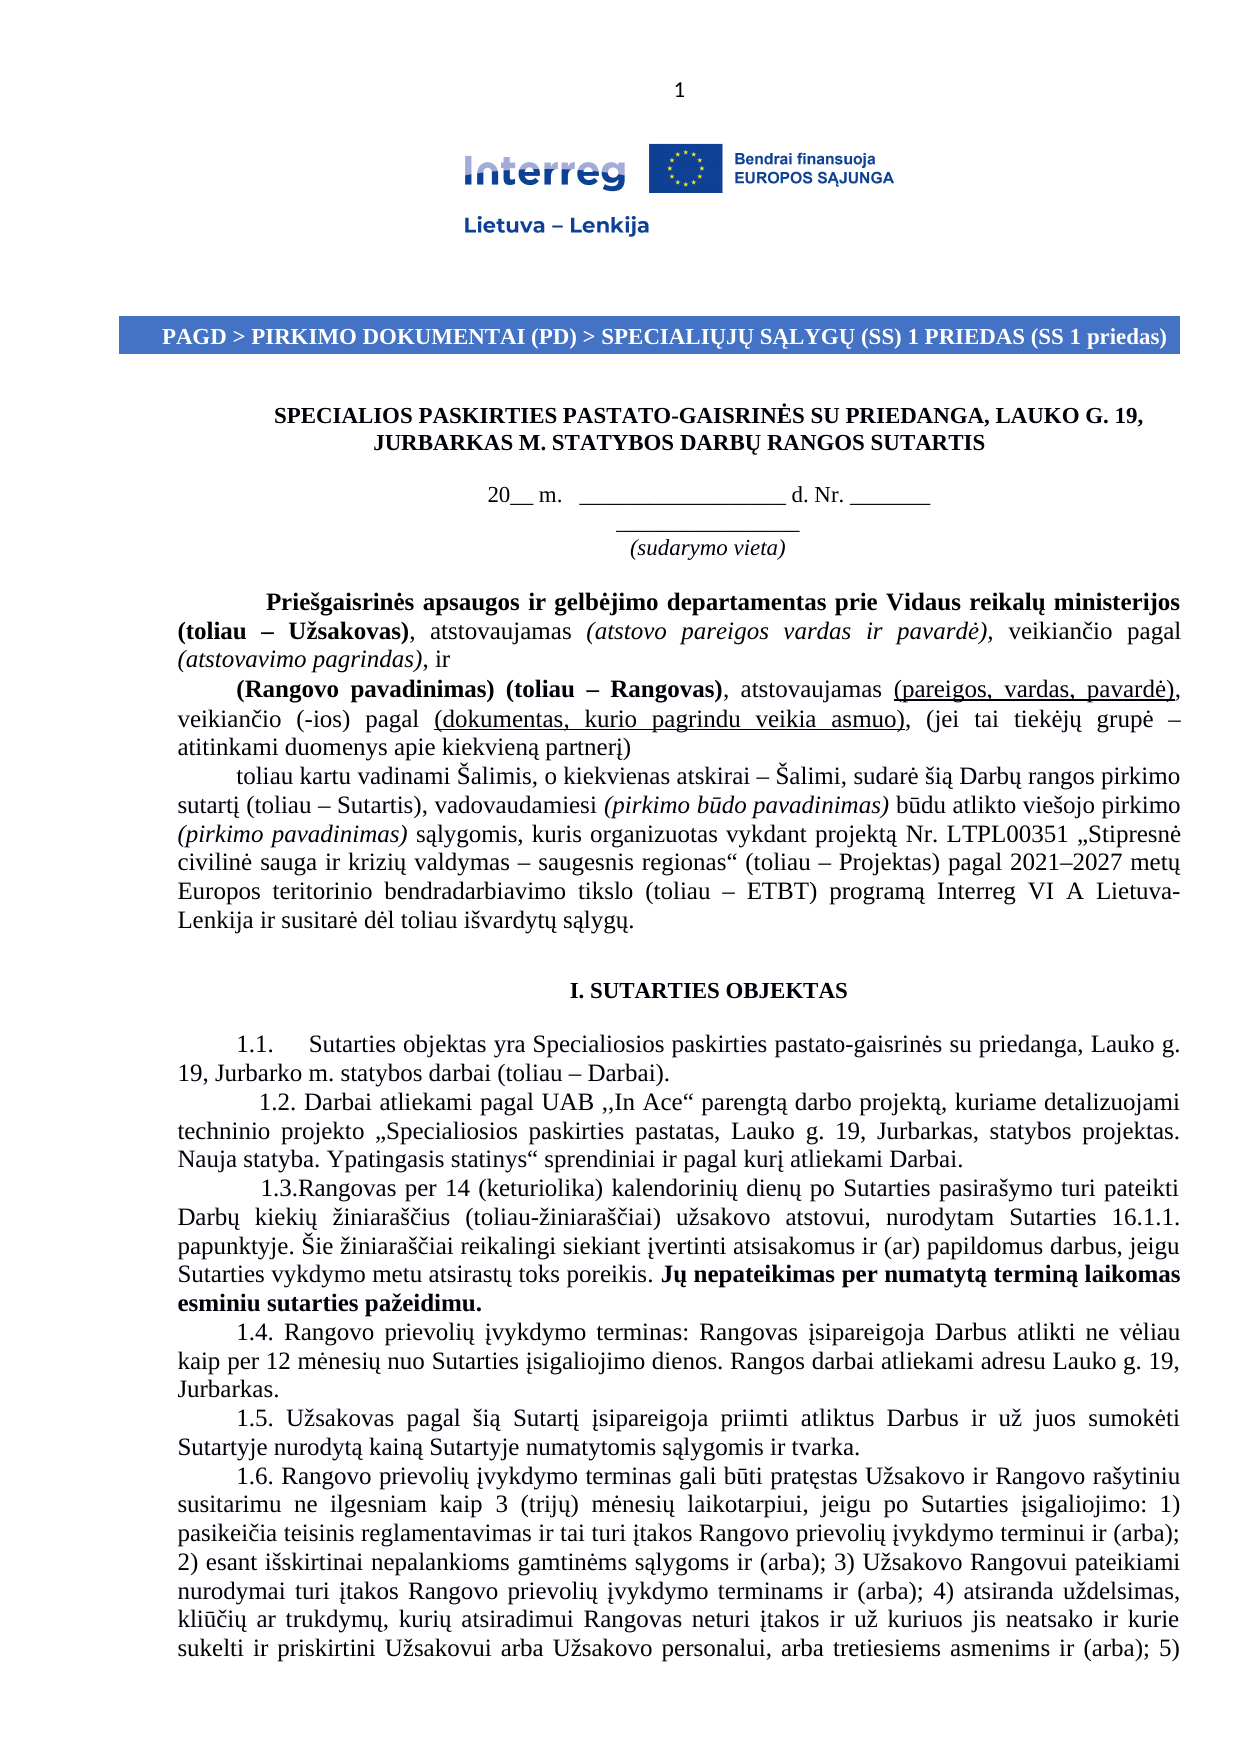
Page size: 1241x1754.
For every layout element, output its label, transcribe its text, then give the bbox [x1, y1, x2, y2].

text 1.3.Rangovas per 14 (keturiolika) kalendorinių dienų po Sutarties pasirašymo turi pateikti Darbų kiekių žiniaraščius (toliau-žiniaraščiai) užsakovo atstovui, nurodytam Sutarties 16.1.1. papunktyje. Šie žiniaraščiai reikalingi siekiant įvertinti atsisakomus ir (ar) papildomus darbus, jeigu Sutarties vykdymo metu atsirastų toks poreikis. Jų nepateikimas per numatytą terminą laikomas esminiu sutarties pažeidimu. [177, 1173, 1181, 1317]
text 1.2. Darbai atliekami pagal UAB ,,In Ace“ parengtą darbo projektą, kuriame detalizuojami techninio projekto „Specialiosios paskirties pastatas, Lauko g. 19, Jurbarkas, statybos projektas. Nauja statyba. Ypatingasis statinys“ sprendiniai ir pagal kurį atliekami Darbai. [177, 1087, 1181, 1173]
text I. SUTARTIES OBJEKTAS [177, 977, 1181, 1003]
text toliau kartu vadinami Šalimis, o kiekvienas atskirai – Šalimi, sudarė šią Darbų rangos pirkimo sutartį (toliau – Sutartis), vadovaudamiesi (pirkimo būdo pavadinimas) būdu atlikto viešojo pirkimo (pirkimo pavadinimas) sąlygomis, kuris organizuotas vykdant projektą Nr. LTPL00351 „Stipresnė civilinė sauga ir krizių valdymas – saugesnis regionas“ (toliau – Projektas) pagal 2021–2027 metų Europos teritorinio bendradarbiavimo tikslo (toliau – ETBT) programą Interreg VI A Lietuva-Lenkija ir susitarė dėl toliau išvardytų sąlygų. [177, 761, 1181, 934]
text 20__ m. __________________ d. Nr. _______ [177, 482, 1181, 508]
list Sutarties objektas yra Specialiosios paskirties pastato-gaisrinės su priedanga, Lauko g. 19, Jurbarko m. statybos darbai (toliau – Darbai). [177, 1029, 1181, 1087]
text (sudarymo vieta) [177, 534, 1181, 561]
text (Rangovo pavadinimas) (toliau – Rangovas), atstovaujamas (pareigos, vardas, pavardė), veikiančio (-ios) pagal (dokumentas, kurio pagrindu veikia asmuo), (jei tai tiekėjų grupė – atitinkami duomenys apie kiekvieną partnerį) [177, 673, 1181, 761]
subtitle PAGD > PIRKIMO DOKUMENTAI (PD) > SPECIALIŲJŲ SĄLYGŲ (SS) 1 PRIEDAS (SS 1 priedas) [119, 316, 1180, 354]
text 1.5. Užsakovas pagal šią Sutartį įsipareigoja priimti atliktus Darbus ir už juos sumokėti Sutartyje nurodytą kainą Sutartyje numatytomis sąlygomis ir tvarka. [177, 1403, 1181, 1461]
text 1.4. Rangovo prievolių įvykdymo terminas: Rangovas įsipareigoja Darbus atlikti ne vėliau kaip per 12 mėnesių nuo Sutarties įsigaliojimo dienos. Rangos darbai atliekami adresu Lauko g. 19, Jurbarkas. [177, 1317, 1181, 1403]
text Priešgaisrinės apsaugos ir gelbėjimo departamentas prie Vidaus reikalų ministerijos (toliau – Užsakovas), atstovaujamas (atstovo pareigos vardas ir pavardė), veikiančio pagal (atstovavimo pagrindas), ir [177, 587, 1181, 673]
text 1.6. Rangovo prievolių įvykdymo terminas gali būti pratęstas Užsakovo ir Rangovo rašytiniu susitarimu ne ilgesniam kaip 3 (trijų) mėnesių laikotarpiui, jeigu po Sutarties įsigaliojimo: 1) pasikeičia teisinis reglamentavimas ir tai turi įtakos Rangovo prievolių įvykdymo terminui ir (arba); 2) esant išskirtinai nepalankioms gamtinėms sąlygoms ir (arba); 3) Užsakovo Rangovui pateikiami nurodymai turi įtakos Rangovo prievolių įvykdymo terminams ir (arba); 4) atsiranda uždelsimas, kliūčių ar trukdymų, kurių atsiradimui Rangovas neturi įtakos ir už kuriuos jis neatsako ir kurie sukelti ir priskirtini Užsakovui arba Užsakovo personalui, arba tretiesiems asmenims ir (arba); 5) [177, 1461, 1181, 1662]
text ________________ [177, 508, 1181, 534]
text SPECIALIOS PASKIRTIES PASTATO-GAISRINĖS SU PRIEDANGA, LAUKO G. 19, JURBARKAS M. STATYBOS DARBŲ RANGOS SUTARTIS [177, 402, 1181, 455]
